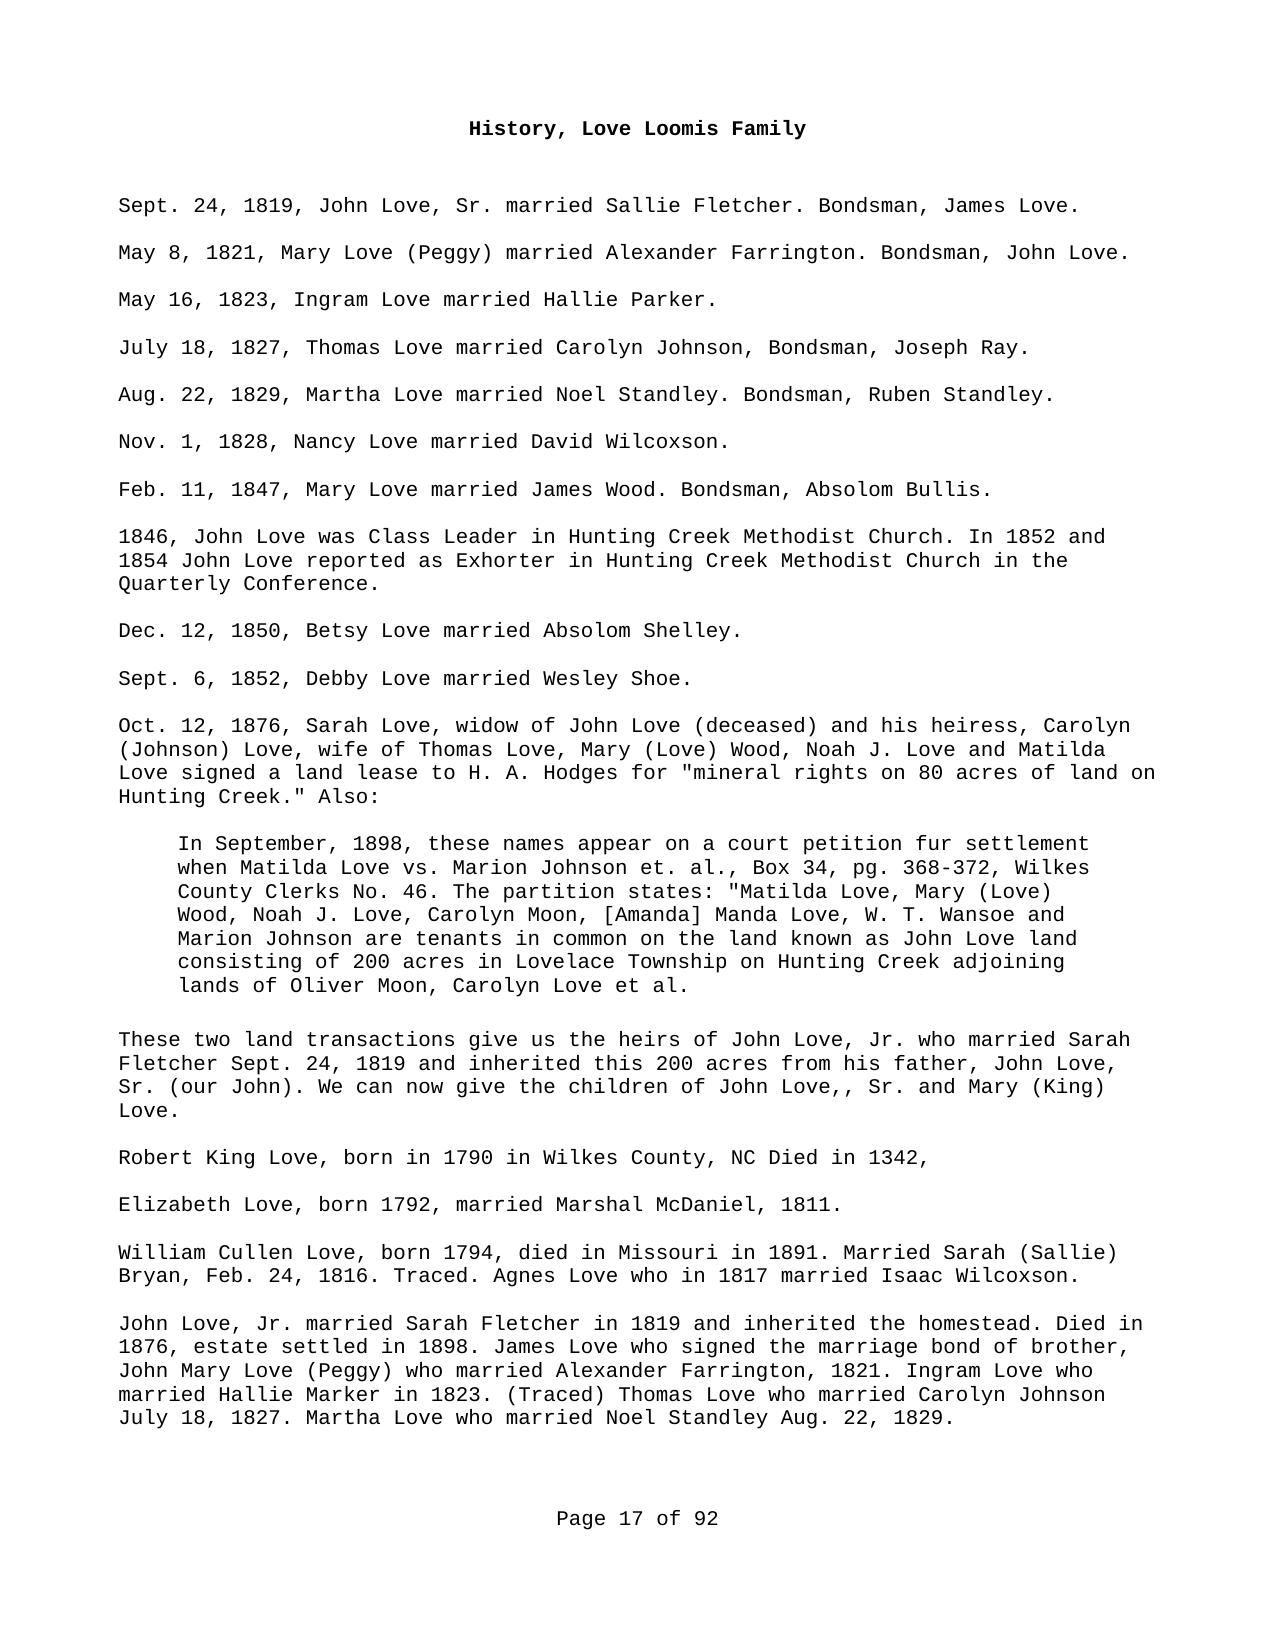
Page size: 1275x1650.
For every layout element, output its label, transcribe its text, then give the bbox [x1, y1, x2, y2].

text Oct. 12, 1876, Sarah Love, widow of John Love (deceased) and his heiress, Carolyn (Johnson) Love, wife of Thomas Love, Mary (Love) Wood, Noah J. Love and Matilda Love signed a land lease to H. A. Hodges for "mineral rights on 80 acres of land on Hunting Creek." Also: [118, 715, 1157, 810]
text Dec. 12, 1850, Betsy Love married Absolom Shelley. [118, 621, 1157, 644]
text These two land transactions give us the heirs of John Love, Jr. who married Sarah Fletcher Sept. 24, 1819 and inherited this 200 acres from his father, John Love, Sr. (our John). We can now give the children of John Love,, Sr. and Mary (King) Love. [118, 1029, 1157, 1123]
text May 8, 1821, Mary Love (Peggy) married Alexander Farrington. Bondsman, John Love. [118, 242, 1157, 266]
text July 18, 1827, Thomas Love married Carolyn Johnson, Bondsman, Joseph Ray. [118, 337, 1157, 360]
text Feb. 11, 1847, Mary Love married James Wood. Bondsman, Absolom Bullis. [118, 479, 1157, 502]
text Elizabeth Love, born 1792, married Marshal McDaniel, 1811. [118, 1194, 1157, 1218]
text 1846, John Love was Class Leader in Hunting Creek Methodist Church. In 1852 and 1854 John Love reported as Exhorter in Hunting Creek Methodist Church in the Quarterly Conference. [118, 526, 1157, 597]
text Nov. 1, 1828, Nancy Love married David Wilcoxson. [118, 431, 1157, 455]
text John Love, Jr. married Sarah Fletcher in 1819 and inherited the homestead. Died in 1876, estate settled in 1898. James Love who signed the marriage bond of brother, John Mary Love (Peggy) who married Alexander Farrington, 1821. Ingram Love who married Hallie Marker in 1823. (Traced) Thomas Love who married Carolyn Johnson July 18, 1827. Martha Love who married Noel Standley Aug. 22, 1829. [118, 1313, 1157, 1431]
text Sept. 24, 1819, John Love, Sr. married Sallie Fletcher. Bondsman, James Love. [118, 195, 1157, 218]
text Sept. 6, 1852, Debby Love married Wesley Shoe. [118, 668, 1157, 691]
text Aug. 22, 1829, Martha Love married Noel Standley. Bondsman, Ruben Standley. [118, 384, 1157, 408]
text Robert King Love, born in 1790 in Wilkes County, NC Died in 1342, [118, 1147, 1157, 1171]
text May 16, 1823, Ingram Love married Hallie Parker. [118, 289, 1157, 313]
text In September, 1898, these names appear on a court petition fur settlement when Matilda Love vs. Marion Johnson et. al., Box 34, pg. 368-372, Wilkes County Clerks No. 46. The partition states: "Matilda Love, Mary (Love) Wood, Noah J. Love, Carolyn Moon, [Amanda] Manda Love, W. T. Wansoe and Marion Johnson are tenants in common on the land known as John Love land consisting of 200 acres in Lovelace Township on Hunting Creek adjoining lands of Oliver Moon, Carolyn Love et al. [177, 833, 1098, 999]
text William Cullen Love, born 1794, died in Missouri in 1891. Married Sarah (Sallie) Bryan, Feb. 24, 1816. Traced. Agnes Love who in 1817 married Isaac Wilcoxson. [118, 1242, 1157, 1289]
